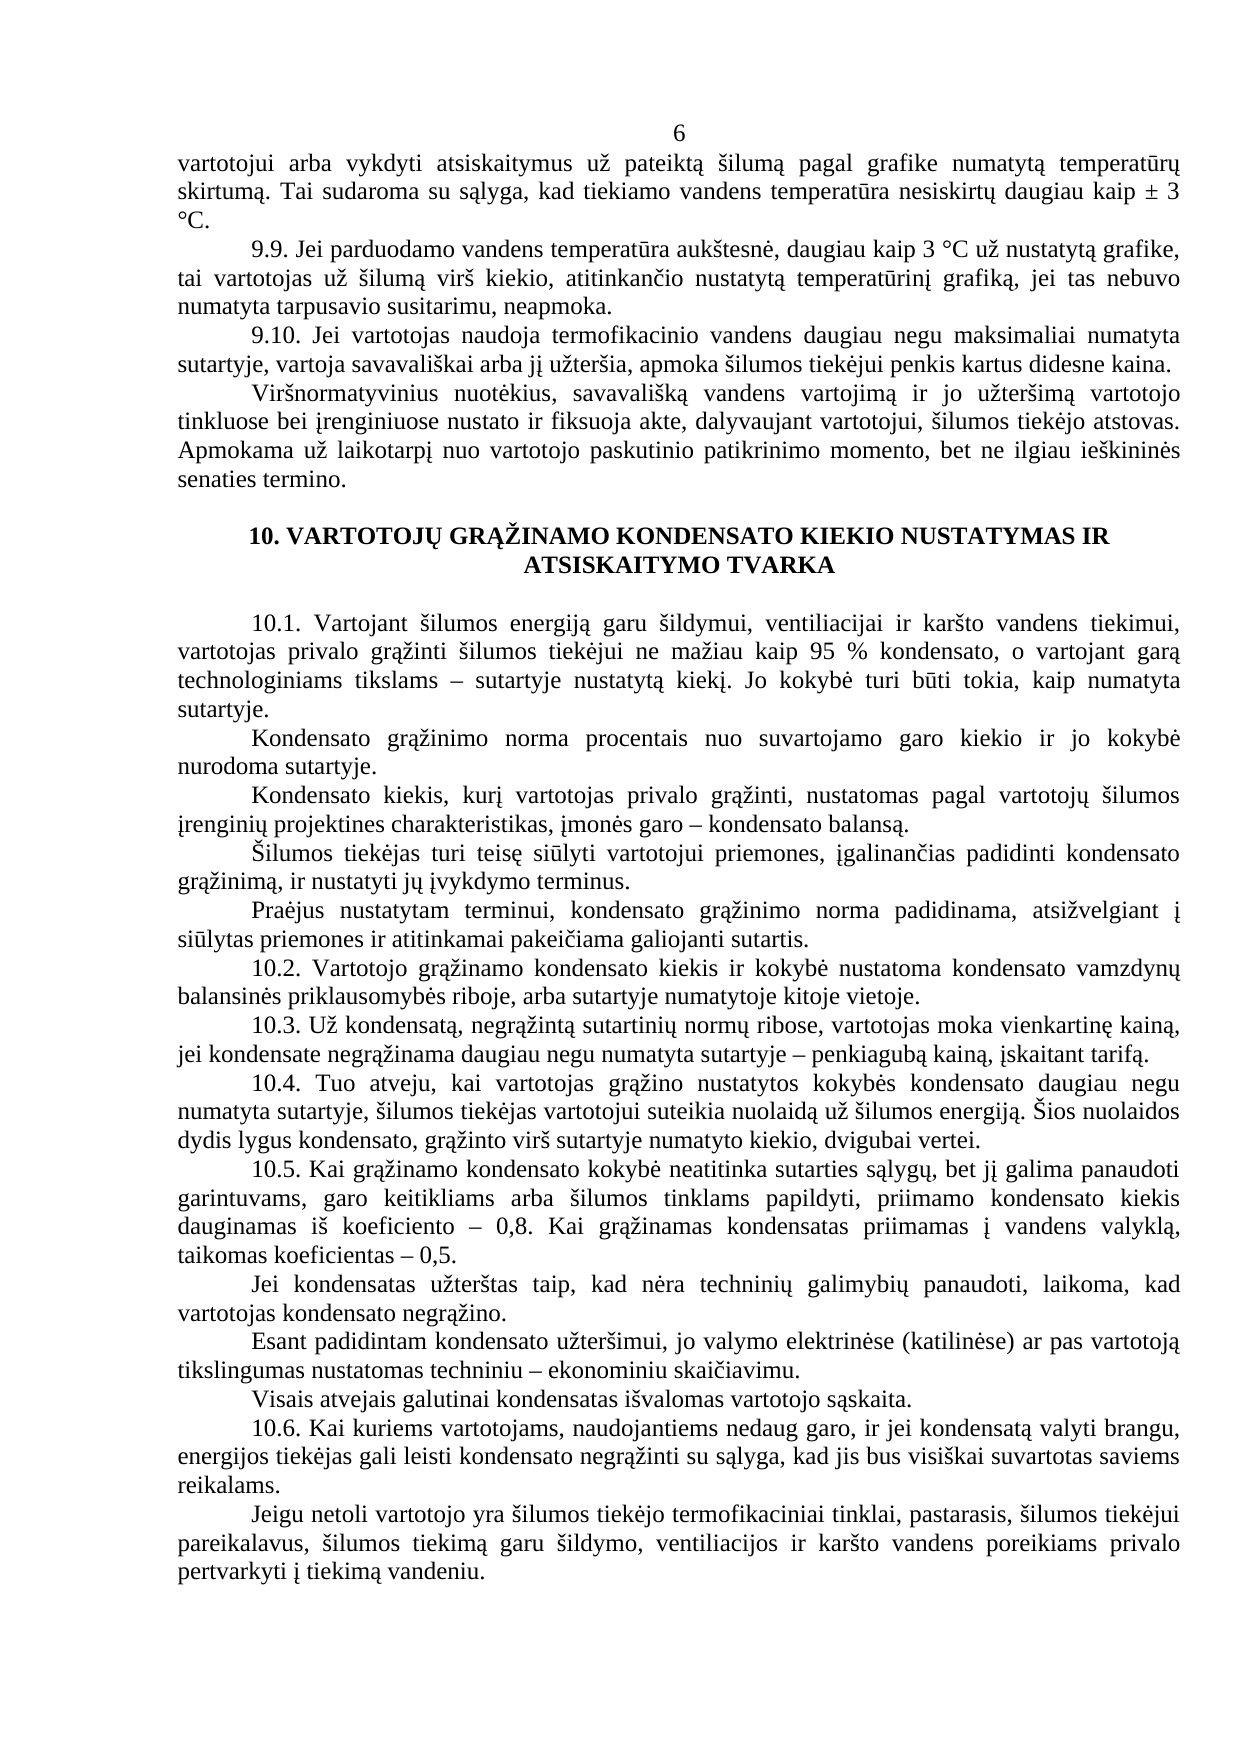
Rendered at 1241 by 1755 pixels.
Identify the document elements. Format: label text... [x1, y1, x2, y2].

text Kondensato kiekis, kurį vartotojas privalo grąžinti, nustatomas pagal vartotojų šilumos įrenginių projektines charakteristikas, įmonės garo – kondensato balansą. [177, 780, 1181, 838]
text Praėjus nustatytam terminui, kondensato grąžinimo norma padidinama, atsižvelgiant į siūlytas priemones ir atitinkamai pakeičiama galiojanti sutartis. [177, 895, 1181, 953]
text vartotojui arba vykdyti atsiskaitymus už pateiktą šilumą pagal grafike numatytą temperatūrų skirtumą. Tai sudaroma su sąlyga, kad tiekiamo vandens temperatūra nesiskirtų daugiau kaip ± 3 °C. [177, 148, 1181, 234]
text Viršnormatyvinius nuotėkius, savavališką vandens vartojimą ir jo užteršimą vartotojo tinkluose bei įrenginiuose nustato ir fiksuoja akte, dalyvaujant vartotojui, šilumos tiekėjo atstovas. Apmokama už laikotarpį nuo vartotojo paskutinio patikrinimo momento, bet ne ilgiau ieškininės senaties termino. [177, 378, 1181, 493]
text Šilumos tiekėjas turi teisę siūlyti vartotojui priemones, įgalinančias padidinti kondensato grąžinimą, ir nustatyti jų įvykdymo terminus. [177, 838, 1181, 895]
text 10.5. Kai grąžinamo kondensato kokybė neatitinka sutarties sąlygų, bet jį galima panaudoti garintuvams, garo keitikliams arba šilumos tinklams papildyti, priimamo kondensato kiekis dauginamas iš koeficiento – 0,8. Kai grąžinamas kondensatas priimamas į vandens valyklą, taikomas koeficientas – 0,5. [177, 1154, 1181, 1269]
text 9.10. Jei vartotojas naudoja termofikacinio vandens daugiau negu maksimaliai numatyta sutartyje, vartoja savavališkai arba jį užteršia, apmoka šilumos tiekėjui penkis kartus didesne kaina. [177, 320, 1181, 378]
text 10.1. Vartojant šilumos energiją garu šildymui, ventiliacijai ir karšto vandens tiekimui, vartotojas privalo grąžinti šilumos tiekėjui ne mažiau kaip 95 % kondensato, o vartojant garą technologiniams tikslams – sutartyje nustatytą kiekį. Jo kokybė turi būti tokia, kaip numatyta sutartyje. [177, 608, 1181, 723]
text 10.3. Už kondensatą, negrąžintą sutartinių normų ribose, vartotojas moka vienkartinę kainą, jei kondensate negrąžinama daugiau negu numatyta sutartyje – penkiagubą kainą, įskaitant tarifą. [177, 1010, 1181, 1068]
text 10.2. Vartotojo grąžinamo kondensato kiekis ir kokybė nustatoma kondensato vamzdynų balansinės priklausomybės riboje, arba sutartyje numatytoje kitoje vietoje. [177, 953, 1181, 1010]
text 10.4. Tuo atveju, kai vartotojas grąžino nustatytos kokybės kondensato daugiau negu numatyta sutartyje, šilumos tiekėjas vartotojui suteikia nuolaidą už šilumos energiją. Šios nuolaidos dydis lygus kondensato, grąžinto virš sutartyje numatyto kiekio, dvigubai vertei. [177, 1068, 1181, 1154]
text Jeigu netoli vartotojo yra šilumos tiekėjo termofikaciniai tinklai, pastarasis, šilumos tiekėjui pareikalavus, šilumos tiekimą garu šildymo, ventiliacijos ir karšto vandens poreikiams privalo pertvarkyti į tiekimą vandeniu. [177, 1499, 1181, 1585]
text 9.9. Jei parduodamo vandens temperatūra aukštesnė, daugiau kaip 3 °C už nustatytą grafike, tai vartotojas už šilumą virš kiekio, atitinkančio nustatytą temperatūrinį grafiką, jei tas nebuvo numatyta tarpusavio susitarimu, neapmoka. [177, 234, 1181, 320]
text 10.6. Kai kuriems vartotojams, naudojantiems nedaug garo, ir jei kondensatą valyti brangu, energijos tiekėjas gali leisti kondensato negrąžinti su sąlyga, kad jis bus visiškai suvartotas saviems reikalams. [177, 1413, 1181, 1499]
text Esant padidintam kondensato užteršimui, jo valymo elektrinėse (katilinėse) ar pas vartotoją tikslingumas nustatomas techniniu – ekonominiu skaičiavimu. [177, 1326, 1181, 1384]
text Kondensato grąžinimo norma procentais nuo suvartojamo garo kiekio ir jo kokybė nurodoma sutartyje. [177, 723, 1181, 780]
text 10. VARTOTOJŲ GRĄŽINAMO KONDENSATO KIEKIO NUSTATYMAS IR ATSISKAITYMO TVARKA [177, 521, 1181, 579]
text Jei kondensatas užterštas taip, kad nėra techninių galimybių panaudoti, laikoma, kad vartotojas kondensato negrąžino. [177, 1269, 1181, 1326]
text Visais atvejais galutinai kondensatas išvalomas vartotojo sąskaita. [177, 1384, 1181, 1413]
